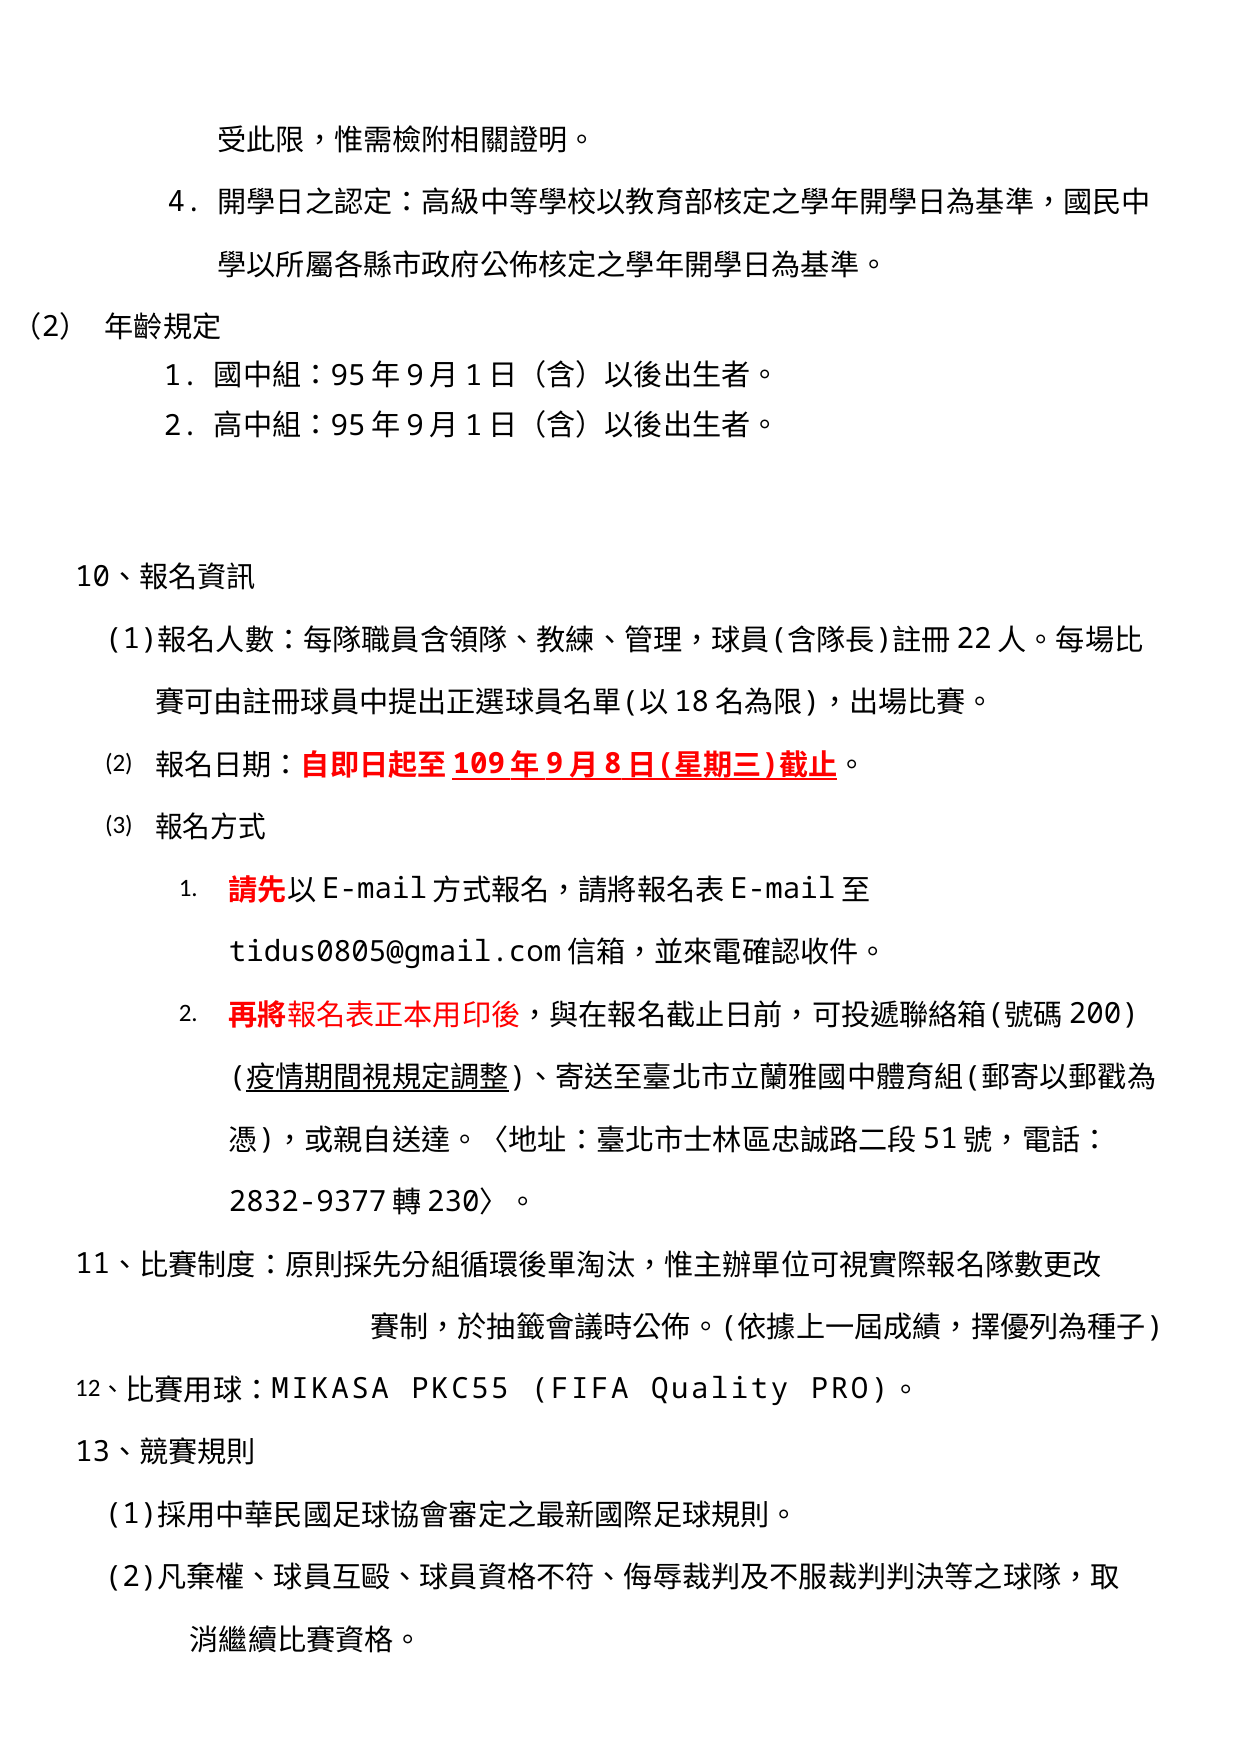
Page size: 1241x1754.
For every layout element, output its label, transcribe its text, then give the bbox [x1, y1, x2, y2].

text 賽制，於抽籤會議時公佈。(依據上一屆成績，擇優列為種子) [125, 1283, 1167, 1346]
list 開學日之認定：高級中等學校以教育部核定之學年開學日為基準，國民中學以所屬各縣市政府公佈核定之學年開學日為基準。 [167, 158, 1167, 283]
list 國中組：95年9月1日（含）以後出生者。 [164, 346, 1167, 396]
list 受此限，惟需檢附相關證明。 [167, 96, 1167, 158]
list 報名資訊 [75, 533, 1167, 596]
list 再將報名表正本用印後，與在報名截止日前，可投遞聯絡箱(號碼200)(疫情期間視規定調整)、寄送至臺北市立蘭雅國中體育組(郵寄以郵戳為憑)，或親自送達。〈地址：臺北市士林區忠誠路二段51號，電話：2832-9377轉230〉。 [178, 971, 1167, 1221]
list 報名日期：自即日起至109年9月8日(星期三)截止。 [105, 721, 1167, 783]
list 比賽用球：MIKASA PKC55 (FIFA Quality PRO)。 [75, 1346, 1167, 1408]
list 採用中華民國足球協會審定之最新國際足球規則。 [104, 1471, 1167, 1533]
list 報名方式 [105, 783, 1167, 846]
list 比賽制度：原則採先分組循環後單淘汰，惟主辦單位可視實際報名隊數更改 [75, 1221, 1167, 1283]
list 年齡規定 [12, 283, 1167, 346]
list 請先以E-mail方式報名，請將報名表E-mail至tidus0805@gmail.com信箱，並來電確認收件。 [178, 846, 1167, 971]
text 消繼續比賽資格。 [154, 1596, 1167, 1658]
list 高中組：95年9月1日（含）以後出生者。 [164, 396, 1167, 446]
list 凡棄權、球員互毆、球員資格不符、侮辱裁判及不服裁判判決等之球隊，取 [104, 1533, 1167, 1596]
list 競賽規則 [75, 1408, 1167, 1471]
list 報名人數：每隊職員含領隊、教練、管理，球員(含隊長)註冊22人。每場比賽可由註冊球員中提出正選球員名單(以18名為限)，出場比賽。 [105, 596, 1167, 721]
